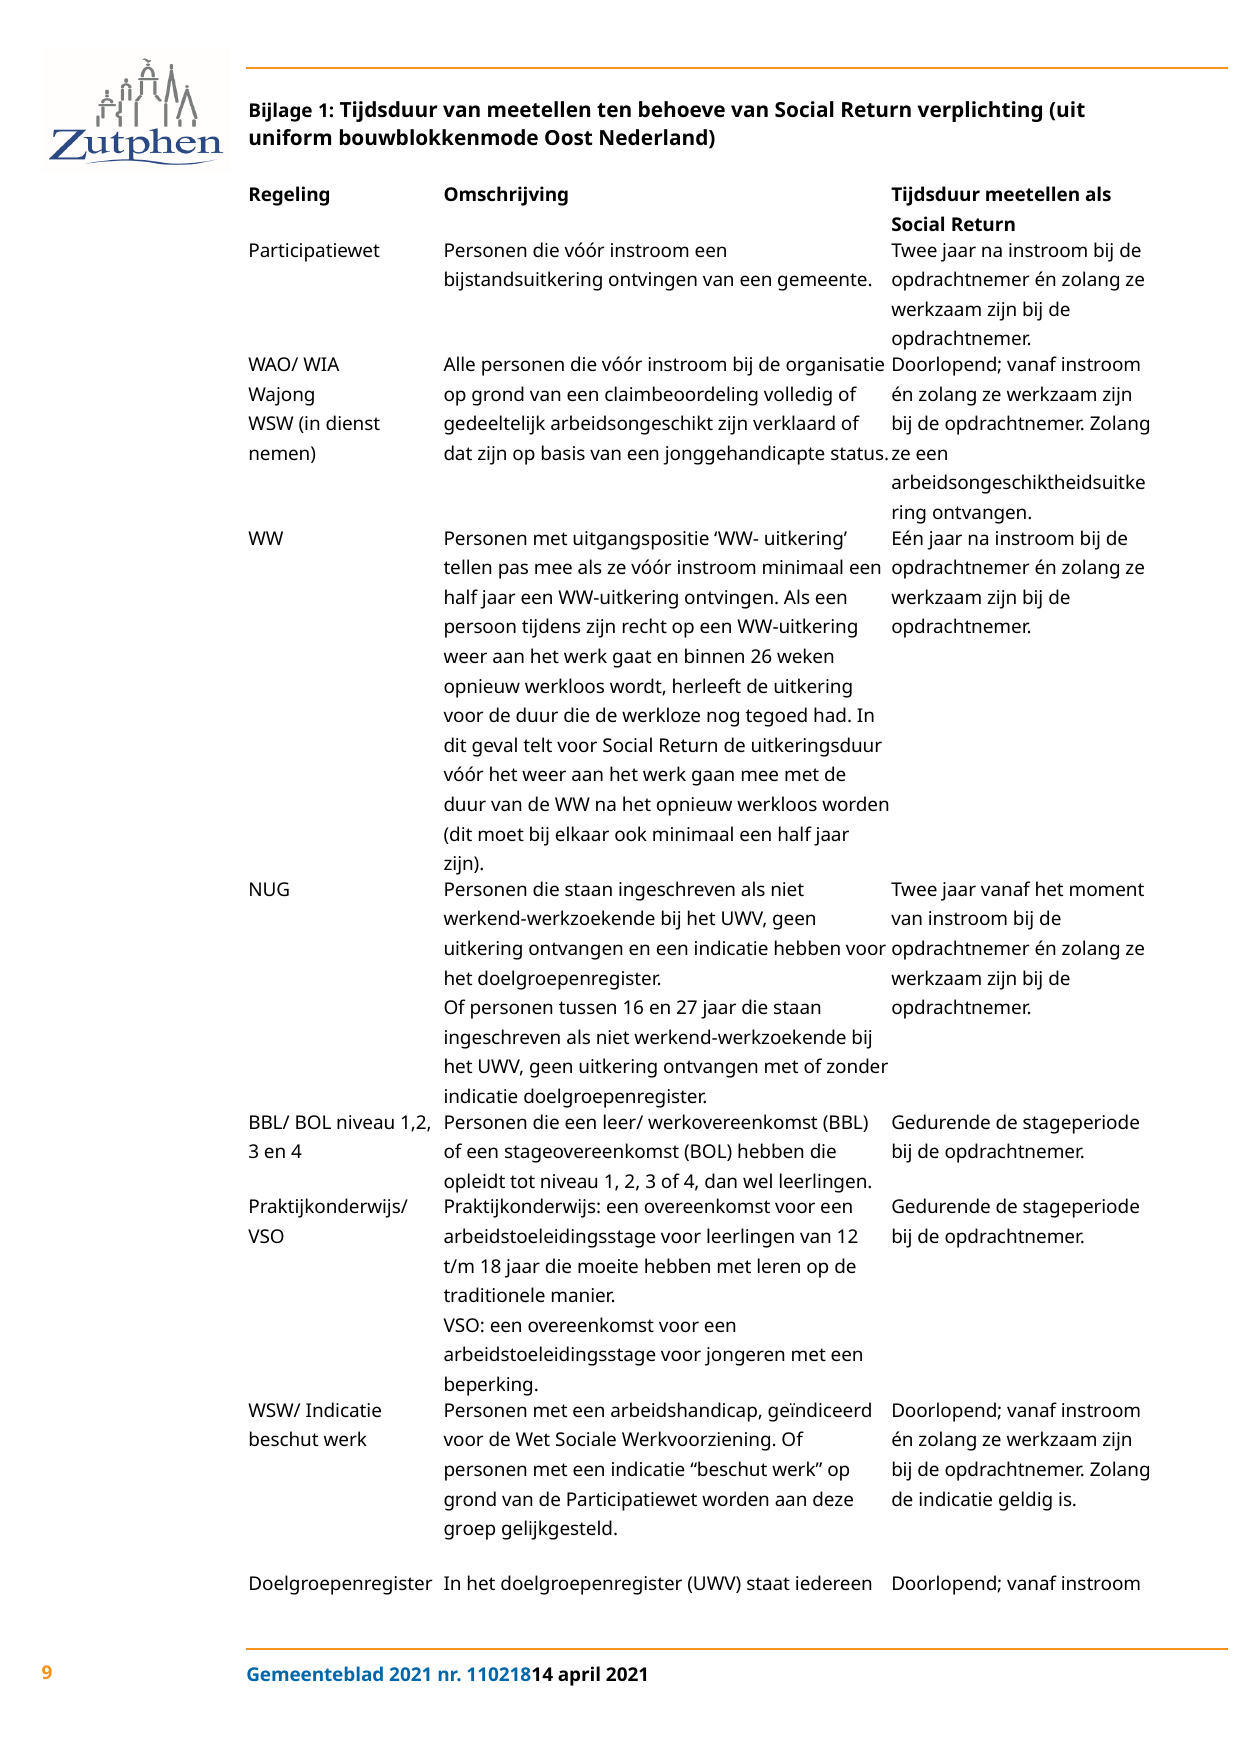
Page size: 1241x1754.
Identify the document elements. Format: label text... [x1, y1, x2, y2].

table_cell Doelgroepenregister [248, 1571, 443, 1596]
table_cell Praktijkonderwijs/ VSO [248, 1194, 443, 1397]
table_cell Doorlopend; vanaf instroom én zolang ze werkzaam zijn bij de opdrachtnemer. Zolang ze een arbeidsongeschiktheidsuitkering ontvangen. [891, 351, 1152, 525]
table_cell NUG [248, 876, 443, 1109]
text Bijlage 1: Tijdsduur van meetellen ten behoeve van Social Return verplichting (uit uniform bouwblokkenmode Oost Nederland) [248, 95, 1152, 152]
table_cell Eén jaar na instroom bij de opdrachtnemer én zolang ze werkzaam zijn bij de opdrachtnemer. [891, 525, 1152, 876]
table_cell Gedurende de stageperiode bij de opdrachtnemer. [891, 1194, 1152, 1397]
table_cell Personen die een leer/ werkovereenkomst (BBL) of een stageovereenkomst (BOL) hebben die opleidt tot niveau 1, 2, 3 of 4, dan wel leerlingen. [443, 1109, 891, 1194]
table_cell Doorlopend; vanaf instroom én zolang ze werkzaam zijn bij de opdrachtnemer. Zolang de indicatie geldig is. [891, 1397, 1152, 1571]
table_cell Doorlopend; vanaf instroom [891, 1571, 1152, 1596]
table_cell Personen die vóór instroom een bijstandsuitkering ontvingen van een gemeente. [443, 237, 891, 351]
table_header Regeling [248, 181, 443, 237]
table_cell WSW/ Indicatie beschut werk [248, 1397, 443, 1571]
table_cell Praktijkonderwijs: een overeenkomst voor een arbeidstoeleidingsstage voor leerlingen van 12 t/m 18 jaar die moeite hebben met leren op de traditionele manier. VSO: een overeenkomst voor een arbeidstoeleidingsstage voor jongeren met een beperking. [443, 1194, 891, 1397]
table_cell Gedurende de stageperiode bij de opdrachtnemer. [891, 1109, 1152, 1194]
table_header Omschrijving [443, 181, 891, 237]
table_cell Participatiewet [248, 237, 443, 351]
table_cell Twee jaar vanaf het moment van instroom bij de opdrachtnemer én zolang ze werkzaam zijn bij de opdrachtnemer. [891, 876, 1152, 1109]
table_cell Personen die staan ingeschreven als niet werkend-werkzoekende bij het UWV, geen uitkering ontvangen en een indicatie hebben voor het doelgroepenregister. Of personen tussen 16 en 27 jaar die staan ingeschreven als niet werkend-werkzoekende bij het UWV, geen uitkering ontvangen met of zonder indicatie doelgroepenregister. [443, 876, 891, 1109]
table_header Tijdsduur meetellen als Social Return [891, 181, 1152, 237]
table_cell WW [248, 525, 443, 876]
table_cell Personen met een arbeidshandicap, geïndiceerd voor de Wet Sociale Werkvoorziening. Of personen met een indicatie “beschut werk” op grond van de Participatiewet worden aan deze groep gelijkgesteld. [443, 1397, 891, 1571]
table_cell Twee jaar na instroom bij de opdrachtnemer én zolang ze werkzaam zijn bij de opdrachtnemer. [891, 237, 1152, 351]
table_cell Alle personen die vóór instroom bij de organisatie op grond van een claimbeoordeling volledig of gedeeltelijk arbeidsongeschikt zijn verklaard of dat zijn op basis van een jonggehandicapte status. [443, 351, 891, 525]
table_cell In het doelgroepenregister (UWV) staat iedereen [443, 1571, 891, 1596]
table_cell BBL/ BOL niveau 1,2, 3 en 4 [248, 1109, 443, 1194]
table_cell WAO/ WIA Wajong WSW (in dienst nemen) [248, 351, 443, 525]
picture [41, 47, 231, 172]
table_cell Personen met uitgangspositie ‘WW- uitkering’ tellen pas mee als ze vóór instroom minimaal een half jaar een WW-uitkering ontvingen. Als een persoon tijdens zijn recht op een WW-uitkering weer aan het werk gaat en binnen 26 weken opnieuw werkloos wordt, herleeft de uitkering voor de duur die de werkloze nog tegoed had. In dit geval telt voor Social Return de uitkeringsduur vóór het weer aan het werk gaan mee met de duur van de WW na het opnieuw werkloos worden (dit moet bij elkaar ook minimaal een half jaar zijn). [443, 525, 891, 876]
